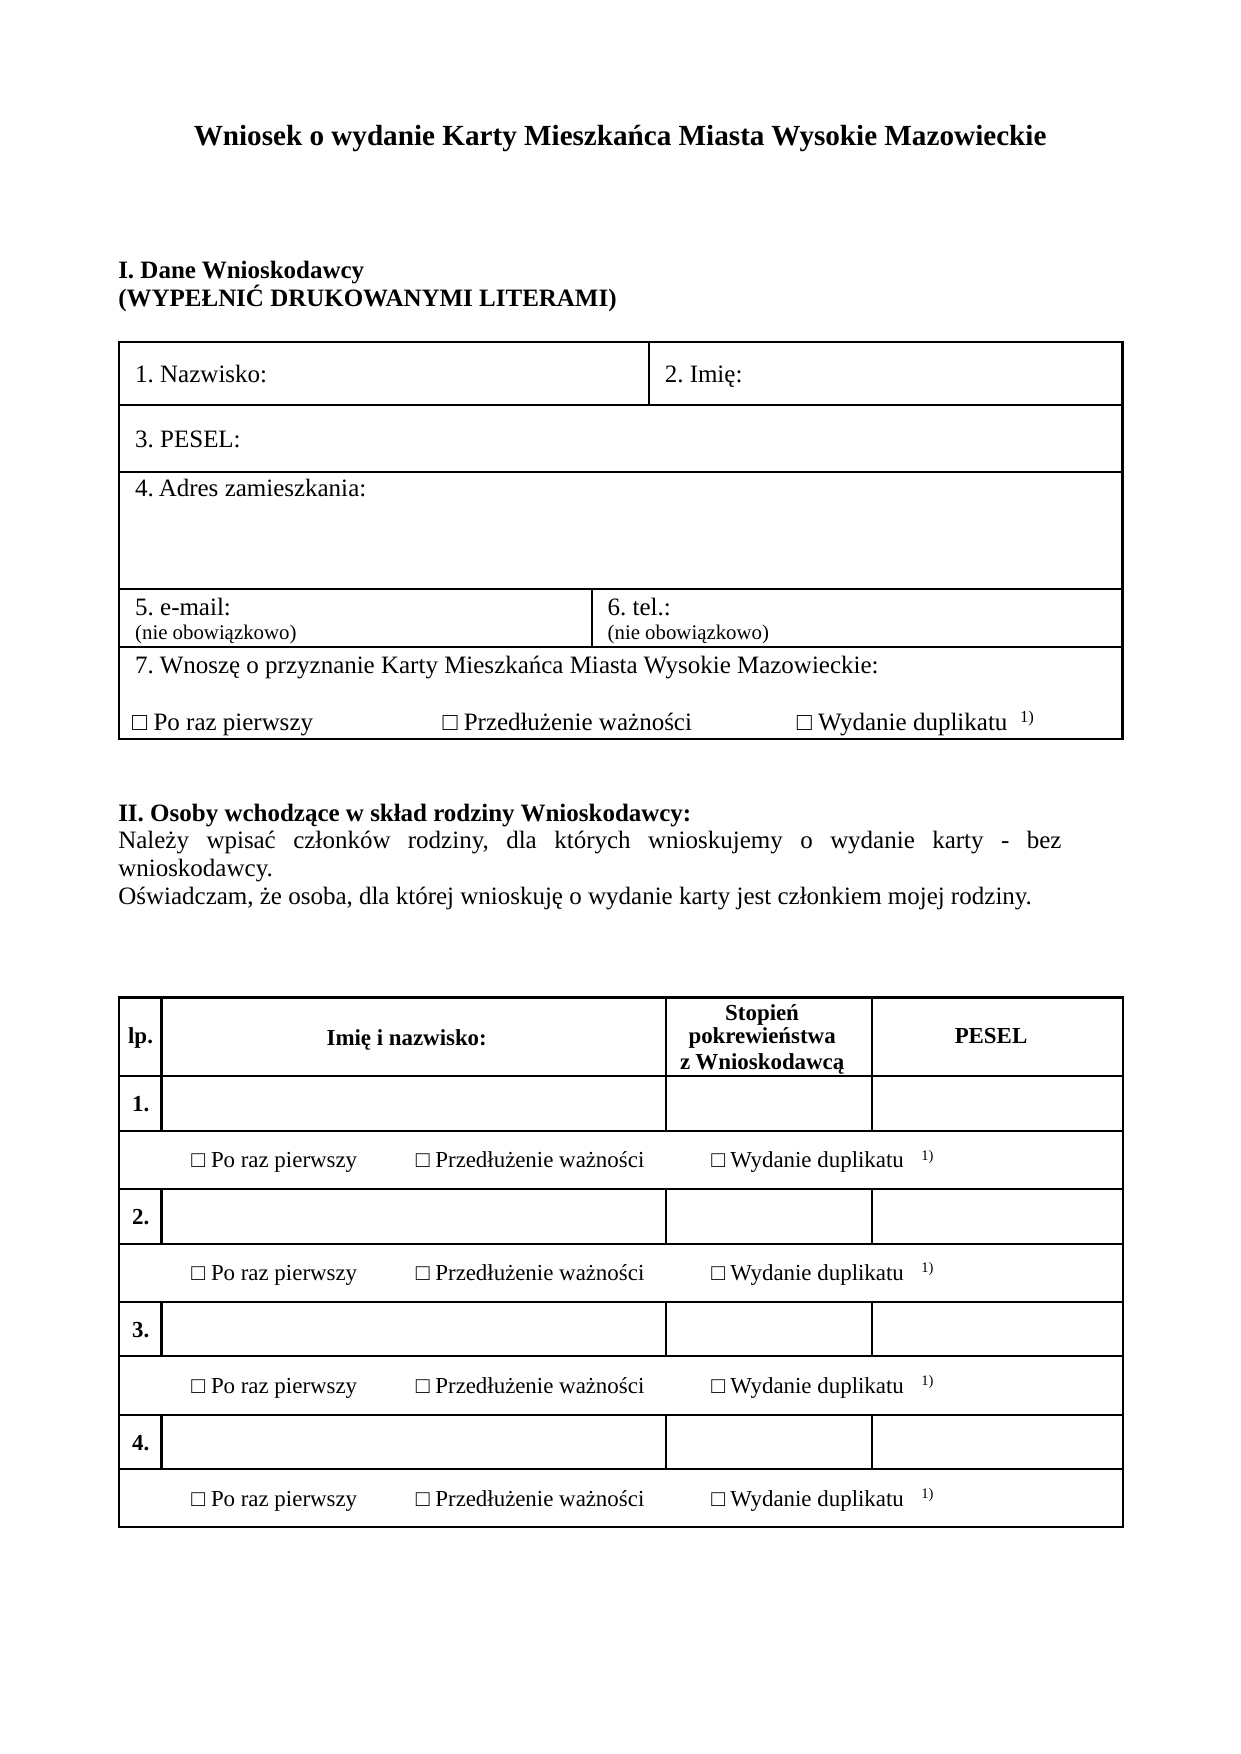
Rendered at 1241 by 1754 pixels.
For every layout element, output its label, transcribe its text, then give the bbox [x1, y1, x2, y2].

table_cell □ Po raz pierwszy □ Przedłużenie ważności □ Wydanie duplikatu 1) [120, 1245, 1122, 1301]
table_cell □ Po raz pierwszy □ Przedłużenie ważności □ Wydanie duplikatu 1) [120, 1470, 1122, 1526]
text Należy wpisać członków rodziny, dla których wnioskujemy o wydanie karty - bez wnioskodawcy. [118, 826, 1063, 881]
table_cell □ Po raz pierwszy □ Przedłużenie ważności □ Wydanie duplikatu 1) [120, 1357, 1122, 1413]
table_header Stopień pokrewieństwa z Wnioskodawcą [667, 999, 871, 1075]
table_header PESEL [873, 999, 1122, 1075]
table_cell 3. [120, 1303, 160, 1355]
table_cell 2. [120, 1190, 160, 1242]
table_cell 5. e-mail: (nie obowiązkowo) [120, 590, 591, 646]
text Oświadczam, że osoba, dla której wnioskuję o wydanie karty jest członkiem mojej rodziny. [118, 881, 1108, 910]
table_cell [873, 1303, 1122, 1355]
table_header Imię i nazwisko: [163, 999, 665, 1075]
table_cell 1. [120, 1077, 160, 1129]
table_header 2. Imię: [650, 343, 1121, 404]
table_cell □ Po raz pierwszy □ Przedłużenie ważności □ Wydanie duplikatu 1) [120, 1132, 1122, 1188]
table_cell [873, 1416, 1122, 1468]
table_cell [873, 1190, 1122, 1242]
table_cell [163, 1303, 665, 1355]
table_cell [163, 1416, 665, 1468]
text I. Dane Wnioskodawcy [118, 255, 1122, 283]
text Wniosek o wydanie Karty Mieszkańca Miasta Wysokie Mazowieckie [118, 118, 1122, 152]
table_cell [163, 1077, 665, 1129]
table_header lp. [120, 999, 160, 1075]
table_cell 4. [120, 1416, 160, 1468]
table_cell [667, 1190, 871, 1242]
table_cell [667, 1303, 871, 1355]
table_cell 3. PESEL: [120, 406, 1121, 471]
table_header 1. Nazwisko: [120, 343, 648, 404]
table_cell 6. tel.: (nie obowiązkowo) [593, 590, 1121, 646]
table_cell [163, 1190, 665, 1242]
text (WYPEŁNIĆ DRUKOWANYMI LITERAMI) [118, 283, 1122, 312]
table_cell 7. Wnoszę o przyznanie Karty Mieszkańca Miasta Wysokie Mazowieckie: □ Po raz pierwszy □ Przedłużenie ważności □ Wydanie duplikatu 1) [120, 648, 1121, 738]
table_cell [667, 1416, 871, 1468]
table_cell 4. Adres zamieszkania: [120, 473, 1121, 588]
table_cell [873, 1077, 1122, 1129]
table_cell [667, 1077, 871, 1129]
text II. Osoby wchodzące w skład rodziny Wnioskodawcy: [118, 798, 1108, 826]
